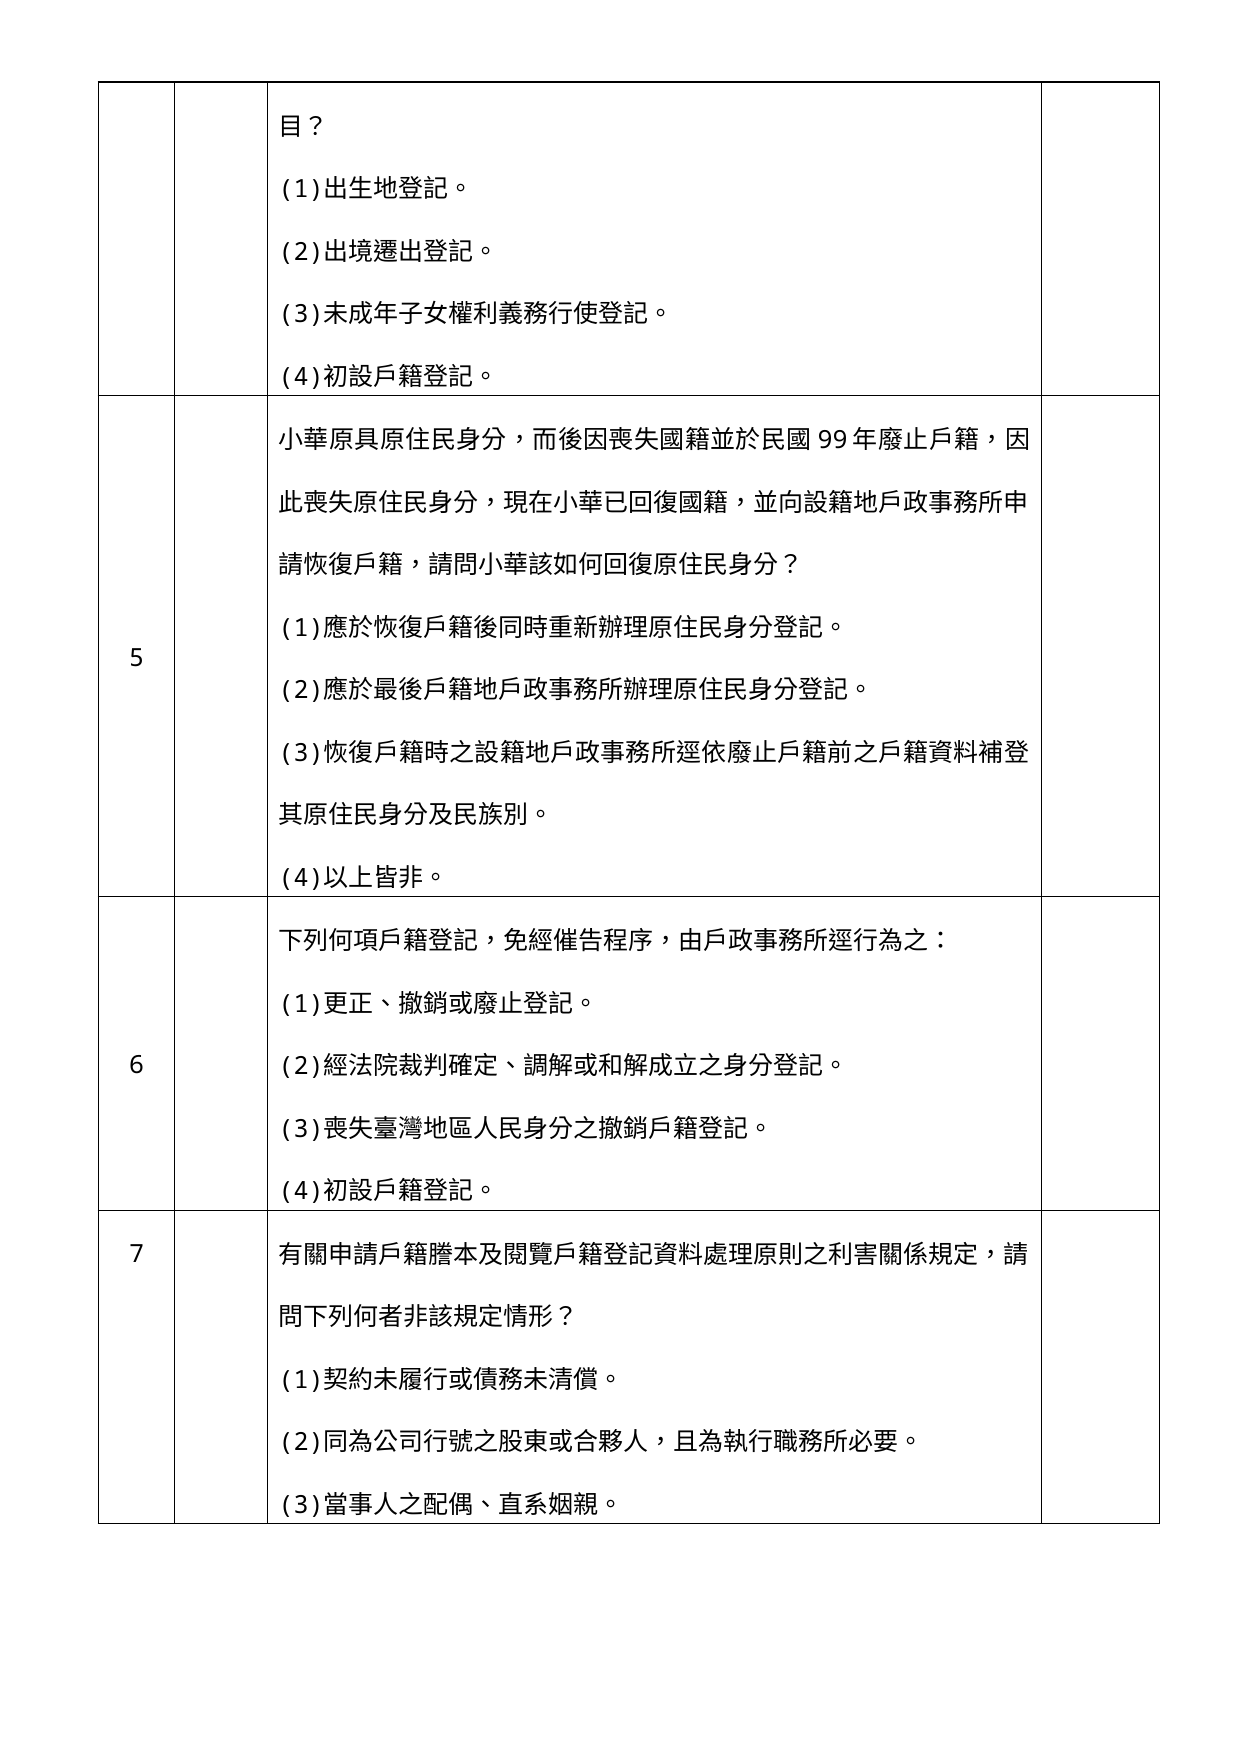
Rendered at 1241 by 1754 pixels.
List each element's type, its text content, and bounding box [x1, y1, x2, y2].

table_cell 目？ (1)出生地登記。 (2)出境遷出登記。 (3)未成年子女權利義務行使登記。 (4)初設戶籍登記。 [268, 83, 1041, 395]
table_cell 下列何項戶籍登記，免經催告程序，由戶政事務所逕行為之： (1)更正、撤銷或廢止登記。 (2)經法院裁判確定、調解或和解成立之身分登記。 (3)喪失臺灣地區人民身分之撤銷戶籍登記。 (4)初設戶籍登記。 [268, 897, 1041, 1209]
table_cell [1042, 396, 1159, 896]
table_cell [1042, 1211, 1159, 1523]
table_cell [175, 1211, 267, 1523]
table_cell [1042, 897, 1159, 1209]
table_cell 5 [99, 396, 174, 896]
table_cell [99, 83, 174, 395]
table_cell [175, 83, 267, 395]
table_cell [175, 396, 267, 896]
table_cell [1042, 83, 1159, 395]
table_cell 6 [99, 897, 174, 1209]
table_cell 7 [99, 1211, 174, 1523]
table_cell [175, 897, 267, 1209]
table_cell 小華原具原住民身分，而後因喪失國籍並於民國99年廢止戶籍，因此喪失原住民身分，現在小華已回復國籍，並向設籍地戶政事務所申請恢復戶籍，請問小華該如何回復原住民身分？ (1)應於恢復戶籍後同時重新辦理原住民身分登記。 (2)應於最後戶籍地戶政事務所辦理原住民身分登記。 (3)恢復戶籍時之設籍地戶政事務所逕依廢止戶籍前之戶籍資料補登其原住民身分及民族別。 (4)以上皆非。 [268, 396, 1041, 896]
table_cell 有關申請戶籍謄本及閱覽戶籍登記資料處理原則之利害關係規定，請問下列何者非該規定情形？ (1)契約未履行或債務未清償。 (2)同為公司行號之股東或合夥人，且為執行職務所必要。 (3)當事人之配偶、直系姻親。 [268, 1211, 1041, 1523]
